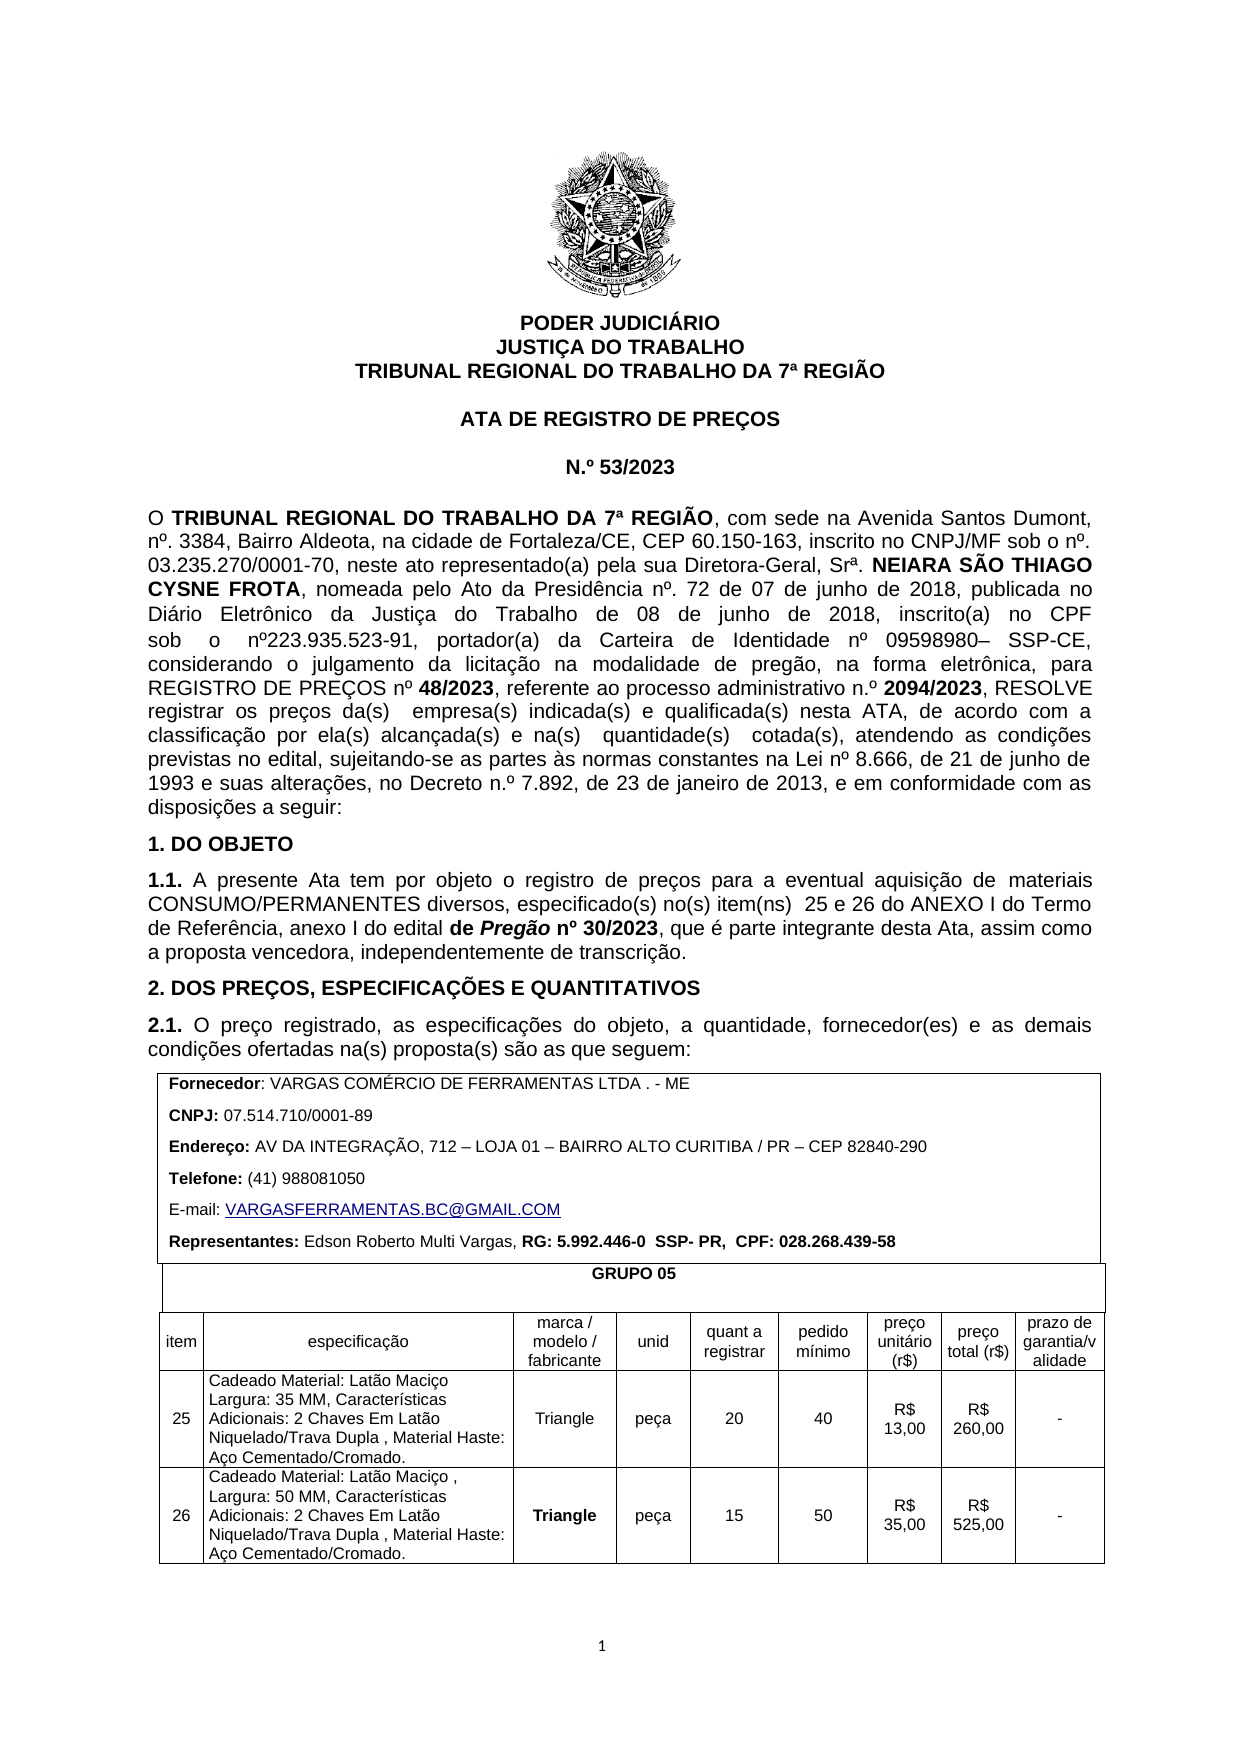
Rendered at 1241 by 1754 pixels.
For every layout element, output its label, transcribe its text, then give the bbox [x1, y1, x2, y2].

table_cell R$ 13,00 [868, 1371, 941, 1467]
table_header quant a registrar [691, 1313, 778, 1370]
text TRIBUNAL REGIONAL DO TRABALHO DA 7ª REGIÃO [148, 359, 1093, 383]
text ATA DE REGISTRO DE PREÇOS [148, 407, 1093, 431]
table_cell R$ 525,00 [942, 1468, 1015, 1563]
table_header prazo de garantia/validade [1016, 1313, 1104, 1370]
table_cell R$ 35,00 [868, 1468, 941, 1563]
table_header item [160, 1313, 203, 1370]
table_header unid [617, 1313, 690, 1370]
text PODER JUDICIÁRIO [148, 311, 1093, 335]
text 2. DOS PREÇOS, ESPECIFICAÇÕES E QUANTITATIVOS [148, 976, 1093, 1000]
table_cell Cadeado Material: Latão Maciço Largura: 35 MM, Características Adicionais: 2 Chaves Em Latão Niquelado/Trava Dupla , Material Haste: Aço Cementado/Cromado. [204, 1371, 513, 1467]
table_cell 40 [779, 1371, 867, 1467]
table_cell GRUPO 05 [163, 1264, 1105, 1311]
text O TRIBUNAL REGIONAL DO TRABALHO DA 7ª REGIÃO, com sede na Avenida Santos Dumont, nº. 3384, Bairro Aldeota, na cidade de Fortaleza/CE, CEP 60.150-163, inscrito no CNPJ/MF sob o nº. 03.235.270/0001-70, neste ato representado(a) pela sua Diretora-Geral, Srª. NEIARA SÃO THIAGO CYSNE FROTA, nomeada pelo Ato da Presidência nº. 72 de 07 de junho de 2018, publicada no Diário Eletrônico da Justiça do Trabalho de 08 de junho de 2018, inscrito(a) no CPF sob o nº223.935.523-91, portador(a) da Carteira de Identidade nº 09598980– SSP-CE, considerando o julgamento da licitação na modalidade de pregão, na forma eletrônica, para REGISTRO DE PREÇOS nº 48/2023, referente ao processo administrativo n.º 2094/2023, RESOLVE registrar os preços da(s) empresa(s) indicada(s) e qualificada(s) nesta ATA, de acordo com a classificação por ela(s) alcançada(s) e na(s) quantidade(s) cotada(s), atendendo as condições previstas no edital, sujeitando-se as partes às normas constantes na Lei nº 8.666, de 21 de junho de 1993 e suas alterações, no Decreto n.º 7.892, de 23 de janeiro de 2013, e em conformidade com as disposições a seguir: [148, 505, 1093, 819]
table_cell 25 [160, 1371, 203, 1467]
table_cell - [1016, 1468, 1104, 1563]
table_cell - [1016, 1371, 1104, 1467]
table_cell peça [617, 1468, 690, 1563]
text N.º 53/2023 [148, 455, 1093, 479]
table_cell peça [617, 1371, 690, 1467]
text 1. DO OBJETO [148, 831, 1093, 855]
text 1.1. A presente Ata tem por objeto o registro de preços para a eventual aquisição de materiais CONSUMO/PERMANENTES diversos, especificado(s) no(s) item(ns) 25 e 26 do ANEXO I do Termo de Referência, anexo I do edital de Pregão nº 30/2023, que é parte integrante desta Ata, assim como a proposta vencedora, independentemente de transcrição. [148, 868, 1093, 964]
text 2.1. O preço registrado, as especificações do objeto, a quantidade, fornecedor(es) e as demais condições ofertadas na(s) proposta(s) são as que seguem: [148, 1012, 1093, 1060]
table_cell Triangle [514, 1371, 616, 1467]
table_header especificação [204, 1313, 513, 1370]
table_cell 15 [691, 1468, 778, 1563]
table_header Fornecedor: VARGAS COMÉRCIO DE FERRAMENTAS LTDA . - ME CNPJ: 07.514.710/0001-89 Endereço: AV DA INTEGRAÇÃO, 712 – LOJA 01 – BAIRRO ALTO CURITIBA / PR – CEP 82840-290 Telefone: (41) 988081050 E-mail: VARGASFERRAMENTAS.BC@GMAIL.COM Representantes: Edson Roberto Multi Vargas, RG: 5.992.446-0 SSP- PR, CPF: 028.268.439-58 [158, 1074, 1100, 1263]
table_header marca / modelo / fabricante [514, 1313, 616, 1370]
table_cell Cadeado Material: Latão Maciço , Largura: 50 MM, Características Adicionais: 2 Chaves Em Latão Niquelado/Trava Dupla , Material Haste: Aço Cementado/Cromado. [204, 1468, 513, 1563]
table_header preço total (r$) [942, 1313, 1015, 1370]
table_header pedido mínimo [779, 1313, 867, 1370]
table_header preço unitário (r$) [868, 1313, 941, 1370]
table_cell 20 [691, 1371, 778, 1467]
text JUSTIÇA DO TRABALHO [148, 335, 1093, 359]
table_header [1101, 1073, 1105, 1263]
table_cell [158, 1264, 162, 1311]
table_cell R$ 260,00 [942, 1371, 1015, 1467]
table_cell 26 [160, 1468, 203, 1563]
table_cell 50 [779, 1468, 867, 1563]
table_cell Triangle [514, 1468, 616, 1563]
